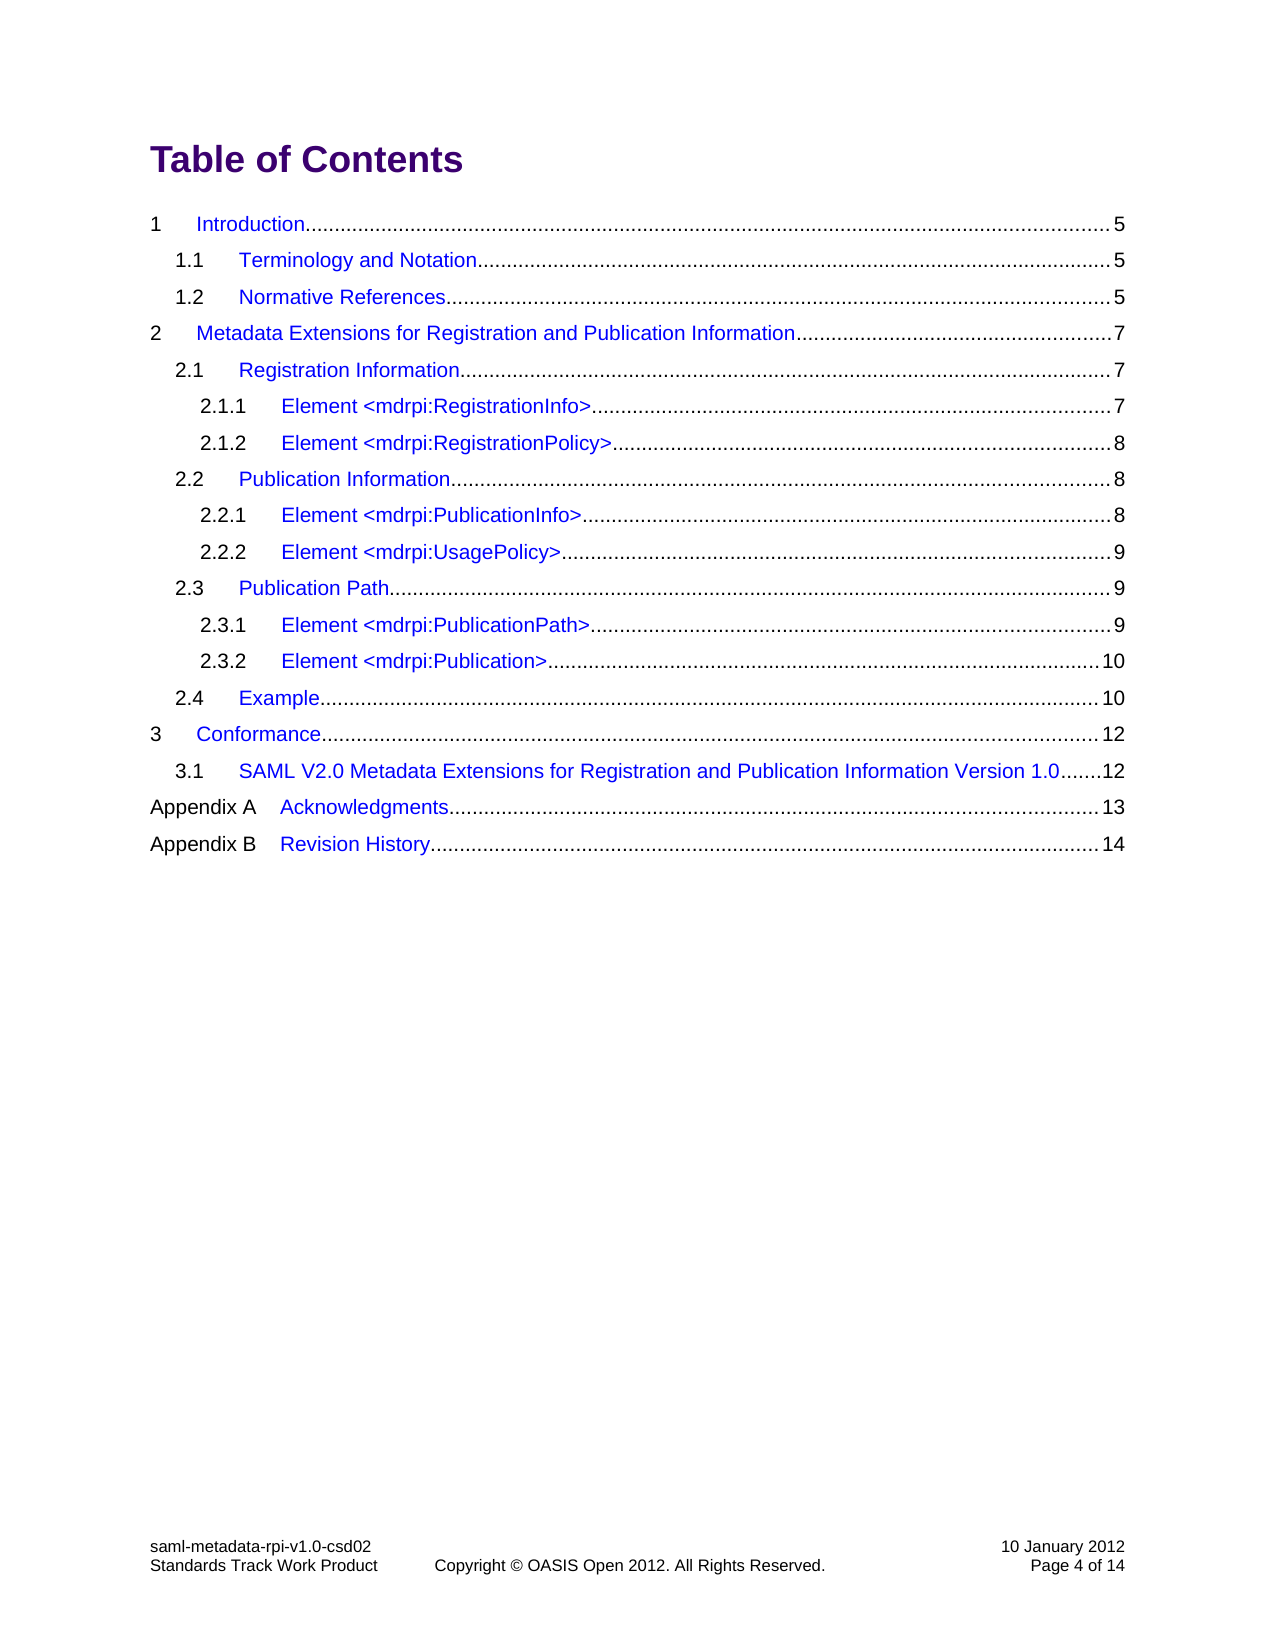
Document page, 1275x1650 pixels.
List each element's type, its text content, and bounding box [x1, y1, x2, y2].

text 2.2.2 Element <mdrpi:UsagePolicy> 9 [200, 540, 1125, 564]
text 1.1 Terminology and Notation 5 [175, 248, 1125, 272]
text 2.4 Example 10 [175, 686, 1125, 709]
text 2.3 Publication Path 9 [175, 576, 1125, 600]
text Appendix A Acknowledgments 13 [150, 795, 1125, 819]
text 3.1 SAML V2.0 Metadata Extensions for Registration and Publication Information Version 1.0 12 [175, 758, 1125, 782]
text 3 Conformance 12 [150, 722, 1125, 746]
text 2.2.1 Element <mdrpi:PublicationInfo> 8 [200, 503, 1125, 527]
text 1.2 Normative References 5 [175, 284, 1125, 308]
text 2.1.1 Element <mdrpi:RegistrationInfo> 7 [200, 394, 1125, 418]
text 2.1.2 Element <mdrpi:RegistrationPolicy> 8 [200, 430, 1125, 454]
text 2.3.1 Element <mdrpi:PublicationPath> 9 [200, 613, 1125, 637]
text Table of Contents [150, 137, 1125, 180]
text 2.2 Publication Information 8 [175, 467, 1125, 491]
text Appendix B Revision History 14 [150, 831, 1125, 855]
text 2.1 Registration Information 7 [175, 357, 1125, 381]
text 2 Metadata Extensions for Registration and Publication Information 7 [150, 321, 1125, 345]
text 2.3.2 Element <mdrpi:Publication> 10 [200, 649, 1125, 673]
text 1 Introduction 5 [150, 212, 1125, 236]
